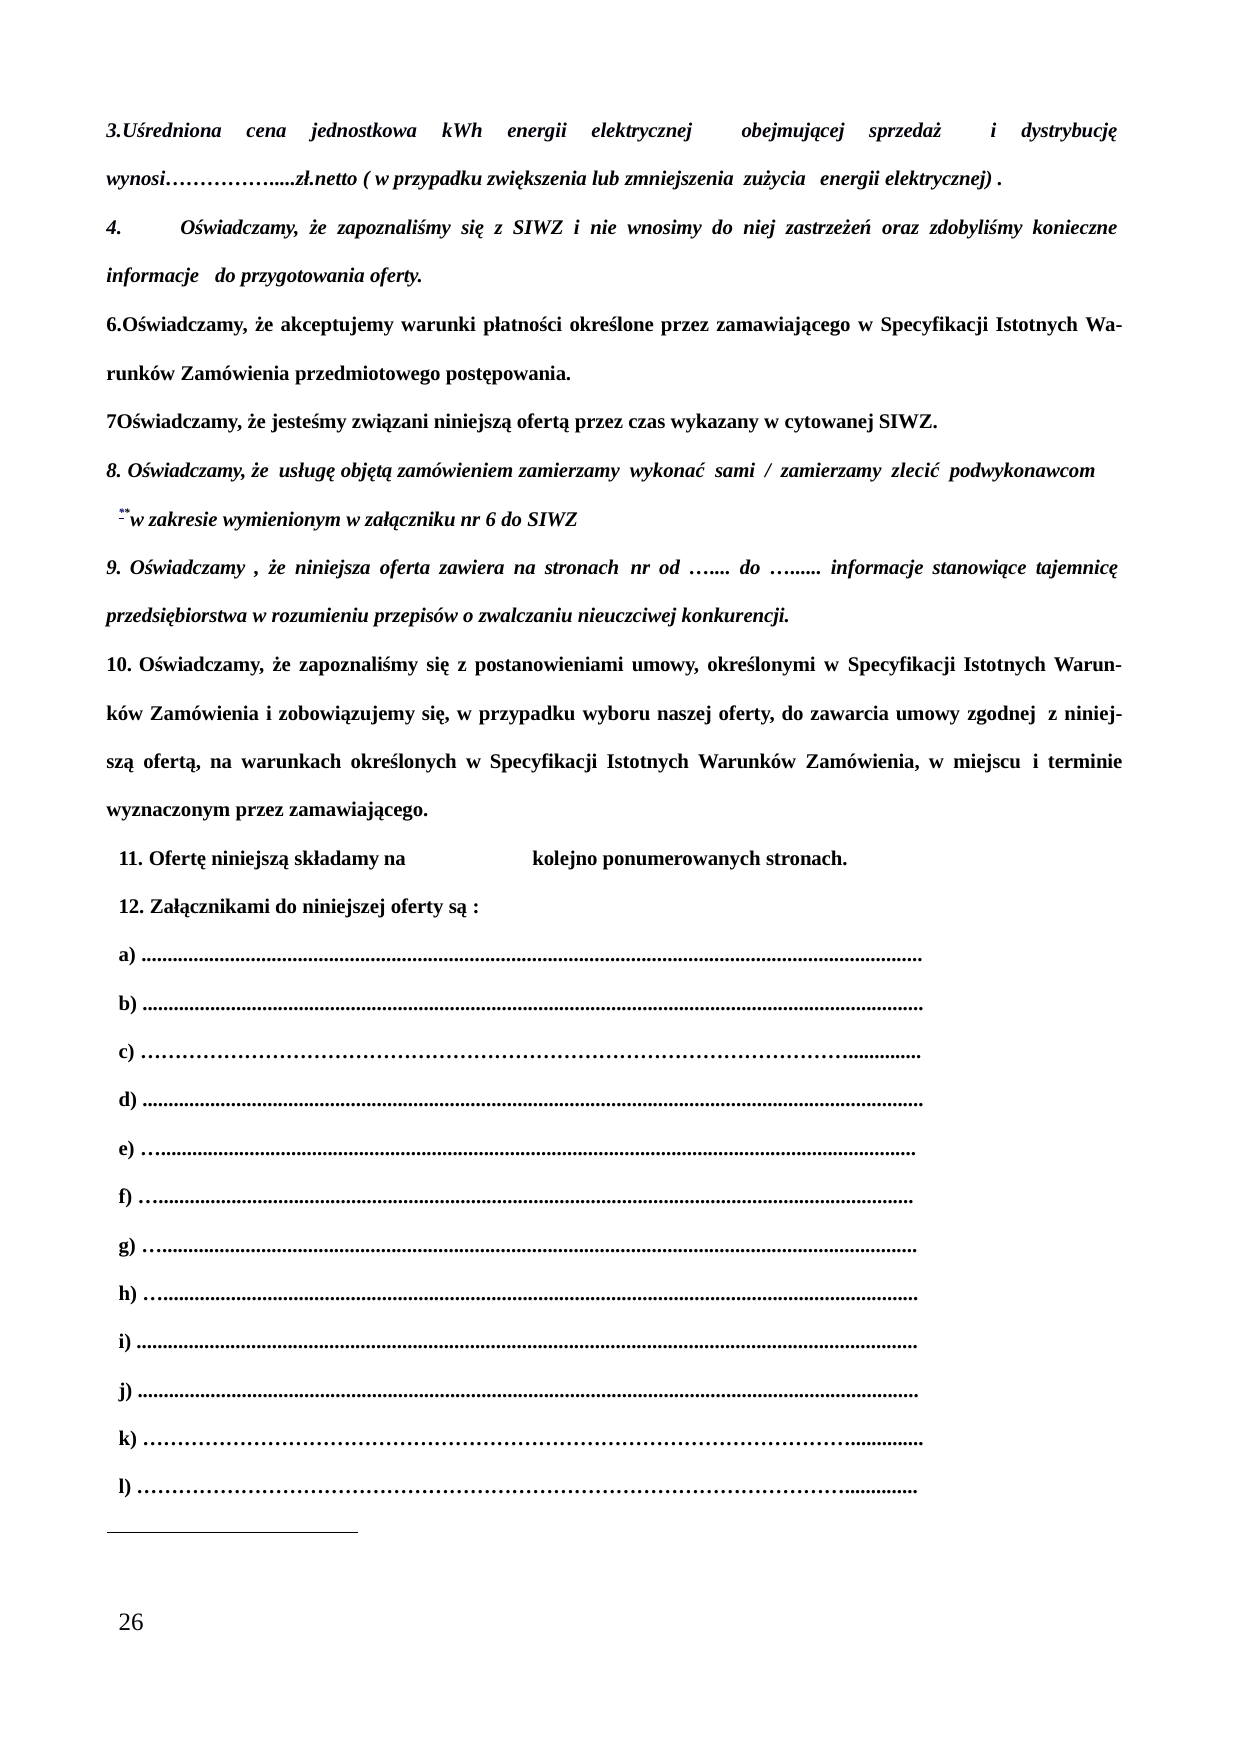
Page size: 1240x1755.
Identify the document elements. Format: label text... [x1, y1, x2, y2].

text j) ...................................................................................................................................................... [118, 1378, 1120, 1402]
text **w zakresie wymienionym w załączniku nr 6 do SIWZ [118, 506, 1133, 531]
list kolejno ponumerowanych stronach. [502, 846, 1133, 870]
text k) ………………………………………………………………………………………….............. l) ………………………………………………………………………………………….............. [118, 1426, 934, 1498]
list 7Oświadczamy, że jesteśmy związani niniejszą ofertą przez czas wykazany w cytowanej SIWZ. [106, 409, 1133, 433]
text i) ...................................................................................................................................................... [118, 1329, 1120, 1353]
text g) …................................................................................................................................................. [118, 1233, 1120, 1257]
text b) ...................................................................................................................................................... [118, 991, 1120, 1015]
list Oświadczamy , że niniejsza oferta zawiera na stronach nr od ….... do …...... informacje stanowiące tajemnicę przedsiębiorstwa w rozumieniu przepisów o zwalczaniu nieuczciwej konkurencji. [106, 555, 1119, 627]
list Ofertę niniejszą składamy na [118, 846, 408, 870]
text e) …................................................................................................................................................. [118, 1136, 1120, 1160]
list Oświadczamy, że usługę objętą zamówieniem zamierzamy wykonać sami / zamierzamy zlecić podwykonawcom [106, 458, 1133, 482]
list Oświadczamy, że zapoznaliśmy się z postanowieniami umowy, określonymi w Specyfikacji Istotnych Warun- ków Zamówienia i zobowiązujemy się, w przypadku wyboru naszej oferty, do zawarcia umowy zgodnej z niniej- szą ofertą, na warunkach określonych w Specyfikacji Istotnych Warunków Zamówienia, w miejscu i terminie wyznaczonym przez zamawiającego. [106, 652, 1123, 821]
text c) ………………………………………………………………………………………….............. d) ...................................................................................................................................................... [118, 1039, 934, 1111]
list Oświadczamy, że akceptujemy warunki płatności określone przez zamawiającego w Specyfikacji Istotnych Wa- runków Zamówienia przedmiotowego postępowania. [106, 312, 1123, 384]
list Załącznikami do niniejszej oferty są : [118, 894, 1133, 918]
list Oświadczamy, że zapoznaliśmy się z SIWZ i nie wnosimy do niej zastrzeżeń oraz zdobyliśmy konieczne informacje do przygotowania oferty. [106, 215, 1118, 287]
text h) …................................................................................................................................................. [118, 1281, 1120, 1305]
list Uśredniona cena jednostkowa kWh energii elektrycznej obejmującej sprzedaż i dystrybucję wynosi…………….....zł.netto ( w przypadku zwiększenia lub zmniejszenia zużycia energii elektrycznej) . [106, 118, 1119, 190]
text f) …................................................................................................................................................. [118, 1184, 1120, 1208]
text a) ...................................................................................................................................................... [118, 942, 1120, 966]
